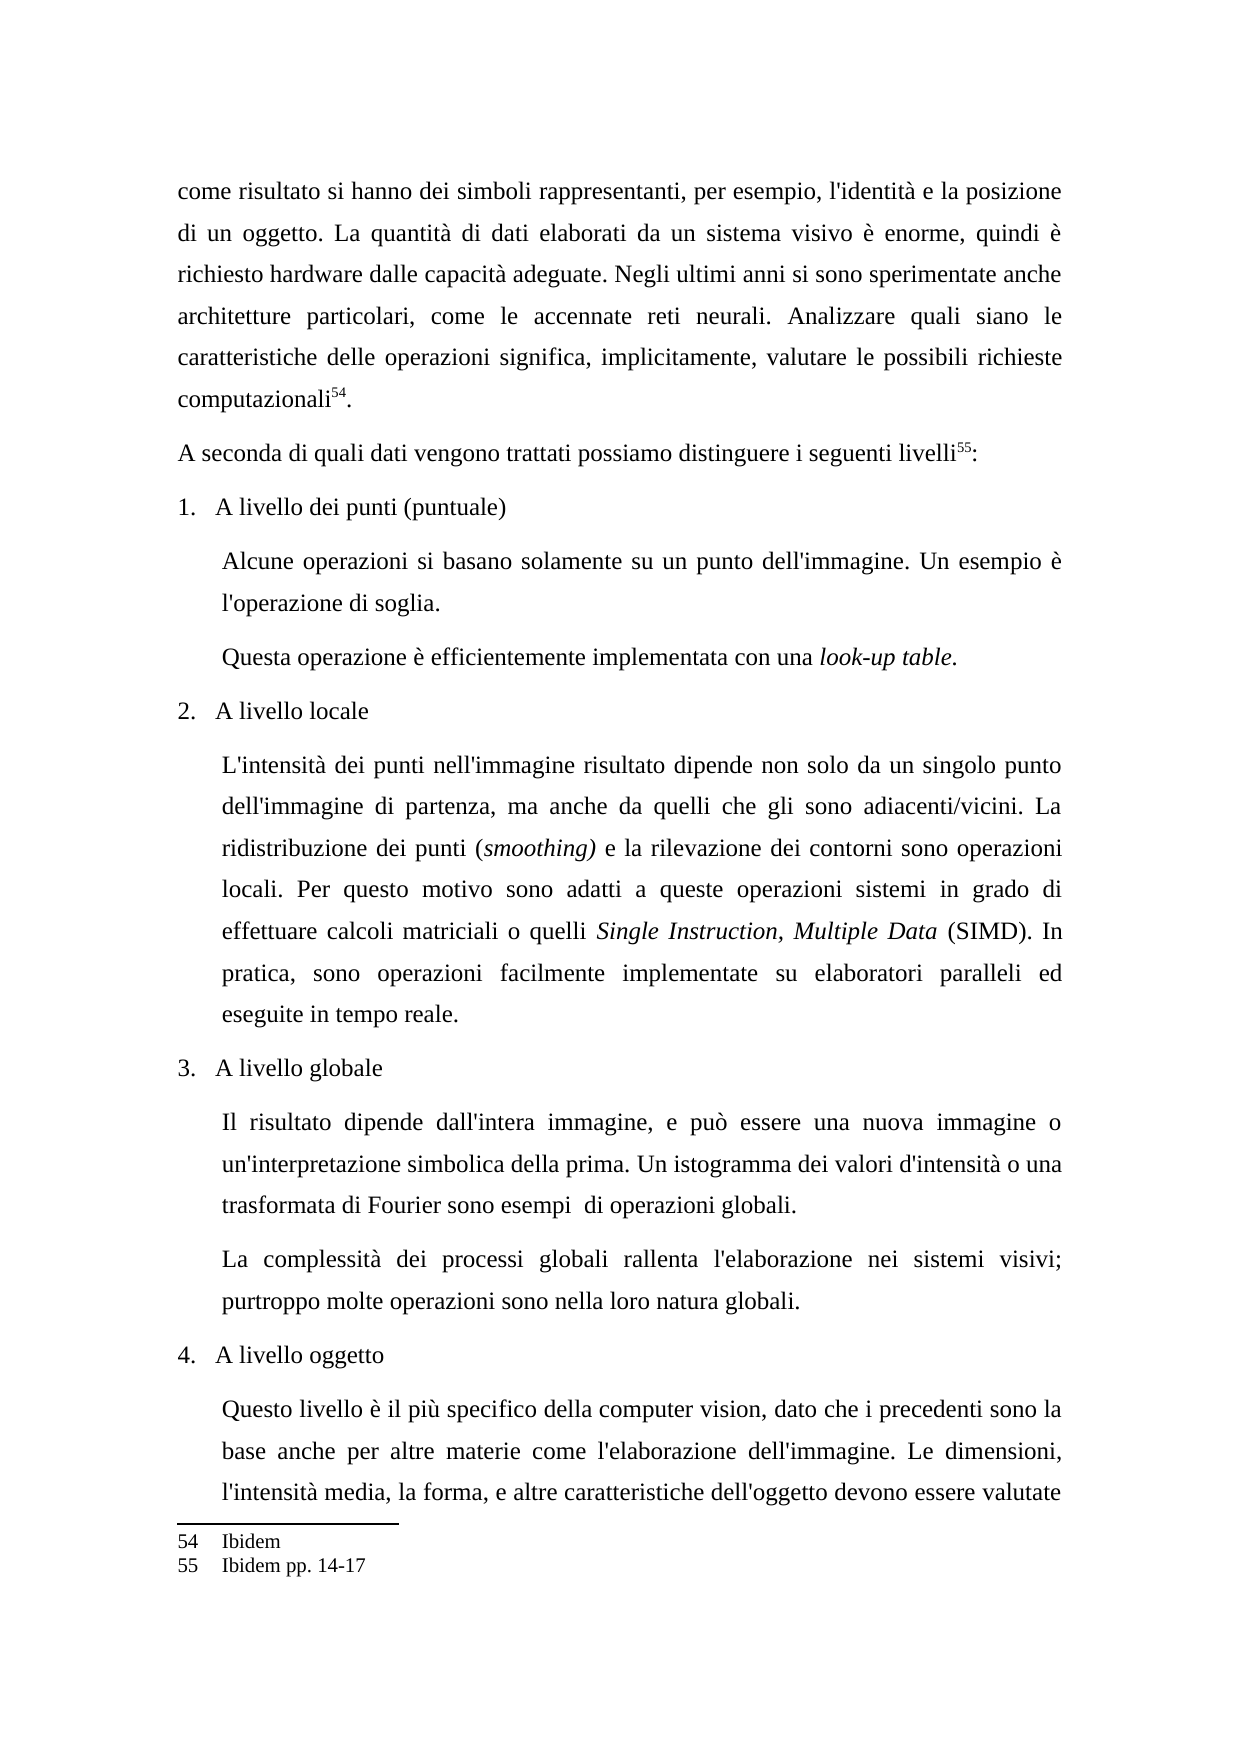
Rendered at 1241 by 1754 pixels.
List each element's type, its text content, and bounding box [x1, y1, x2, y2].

text Alcune operazioni si basano solamente su un punto dell'immagine. Un esempio è l'operazione di soglia. [222, 547, 1063, 616]
text Questa operazione è efficientemente implementata con una look-up table. [222, 643, 1063, 671]
text Il risultato dipende dall'intera immagine, e può essere una nuova immagine o un'interpretazione simbolica della prima. Un istogramma dei valori d'intensità o una trasformata di Fourier sono esempi di operazioni globali. [222, 1108, 1063, 1219]
list A livello dei punti (puntuale) [177, 493, 1063, 521]
list A livello oggetto [177, 1341, 1063, 1369]
list A livello locale [177, 697, 1063, 724]
text A seconda di quali dati vengono trattati possiamo distinguere i seguenti livelli: [177, 439, 1063, 467]
text Questo livello è il più specifico della computer vision, dato che i precedenti sono la base anche per altre materie come l'elaborazione dell'immagine. Le dimensioni, l'intensità media, la forma, e altre caratteristiche dell'oggetto devono essere valutate [222, 1395, 1063, 1506]
text come risultato si hanno dei simboli rappresentanti, per esempio, l'identità e la posizione di un oggetto. La quantità di dati elaborati da un sistema visivo è enorme, quindi è richiesto hardware dalle capacità adeguate. Negli ultimi anni si sono sperimentate anche architetture particolari, come le accennate reti neurali. Analizzare quali siano le caratteristiche delle operazioni significa, implicitamente, valutare le possibili richieste computazionali. [177, 177, 1063, 413]
text Ibidem pp. 14-17 [177, 1553, 1063, 1577]
list A livello globale [177, 1054, 1063, 1082]
text Ibidem [177, 1530, 1063, 1553]
text La complessità dei processi globali rallenta l'elaborazione nei sistemi visivi; purtroppo molte operazioni sono nella loro natura globali. [222, 1246, 1063, 1315]
text L'intensità dei punti nell'immagine risultato dipende non solo da un singolo punto dell'immagine di partenza, ma anche da quelli che gli sono adiacenti/vicini. La ridistribuzione dei punti (smoothing) e la rilevazione dei contorni sono operazioni locali. Per questo motivo sono adatti a queste operazioni sistemi in grado di effettuare calcoli matriciali o quelli Single Instruction, Multiple Data (SIMD). In pratica, sono operazioni facilmente implementate su elaboratori paralleli ed eseguite in tempo reale. [222, 751, 1063, 1028]
